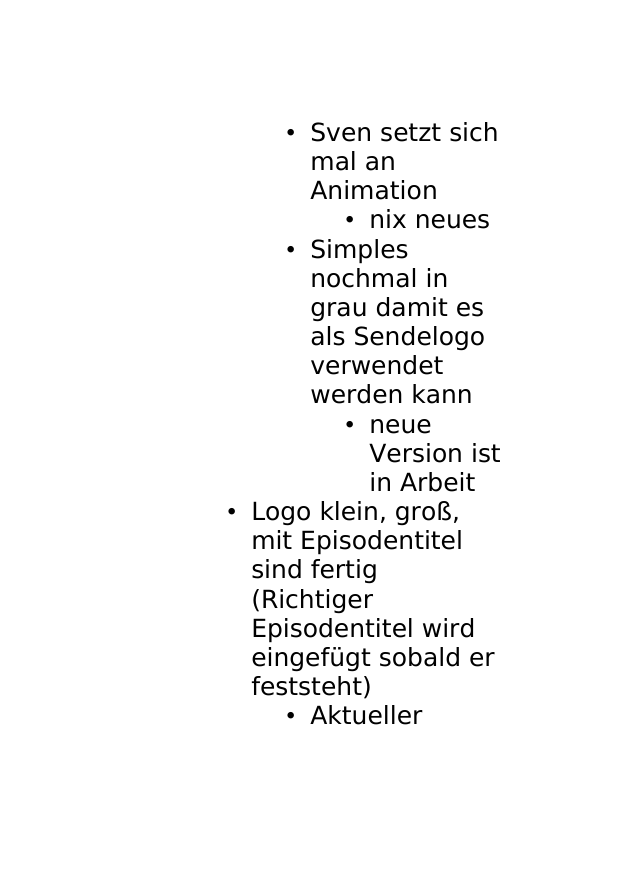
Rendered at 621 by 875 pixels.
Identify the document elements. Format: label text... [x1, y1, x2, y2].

list Logo klein, groß, mit Episodentitel sind fertig (Richtiger Episodentitel wird eingefügt sobald er feststeht) [236, 497, 502, 701]
list Aktueller [295, 701, 502, 731]
list neue Version ist in Arbeit [354, 410, 502, 497]
list nix neues [354, 206, 502, 235]
list Simples nochmal in grau damit es als Sendelogo verwendet werden kann [295, 235, 502, 410]
list Sven setzt sich mal an Animation [295, 118, 502, 206]
